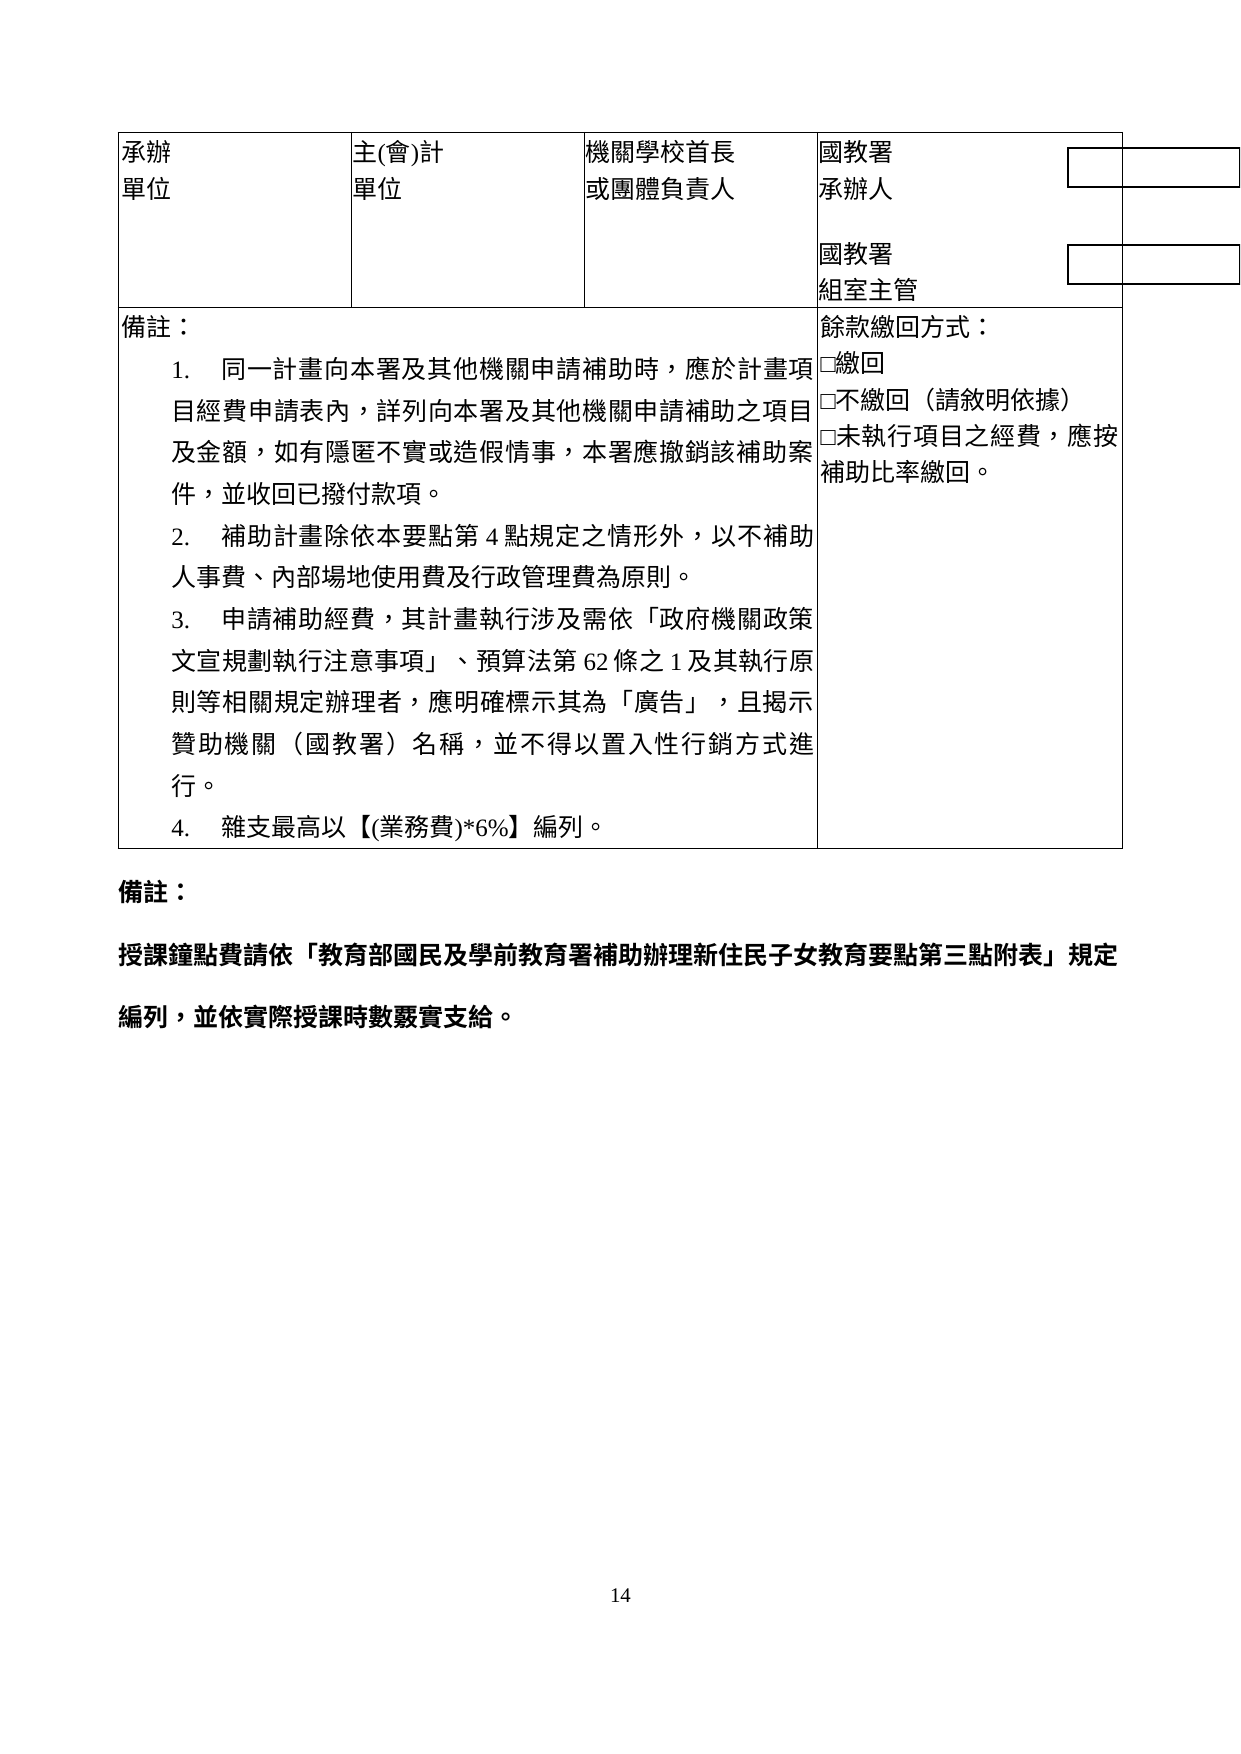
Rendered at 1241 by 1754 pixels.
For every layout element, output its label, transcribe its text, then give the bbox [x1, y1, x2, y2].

table_cell 承辦 單位 [119, 133, 351, 307]
table_cell 國教署 承辦人 國教署 組室主管 [818, 133, 1122, 307]
table_cell 主(會)計 單位 [352, 133, 584, 307]
table_cell 備註： 同一計畫向本署及其他機關申請補助時，應於計畫項目經費申請表內，詳列向本署及其他機關申請補助之項目及金額，如有隱匿不實或造假情事，本署應撤銷該補助案件，並收回已撥付款項。 補助計畫除依本要點第4點規定之情形外，以不補助人事費、內部場地使用費及行政管理費為原則。 申請補助經費，其計畫執行涉及需依「政府機關政策文宣規劃執行注意事項」、預算法第62條之1及其執行原則等相關規定辦理者，應明確標示其為「廣告」，且揭示贊助機關（國教署）名稱，並不得以置入性行銷方式進行。 雜支最高以【(業務費)*6%】編列。 [119, 308, 817, 848]
text 備註： [118, 849, 1122, 912]
text 授課鐘點費請依「教育部國民及學前教育署補助辦理新住民子女教育要點第三點附表」規定編列，並依實際授課時數覈實支給。 [118, 912, 1122, 1037]
table_cell 餘款繳回方式： □繳回 □不繳回（請敘明依據） □未執行項目之經費，應按補助比率繳回。 [818, 308, 1122, 848]
table_cell 機關學校首長 或團體負責人 [585, 133, 817, 307]
